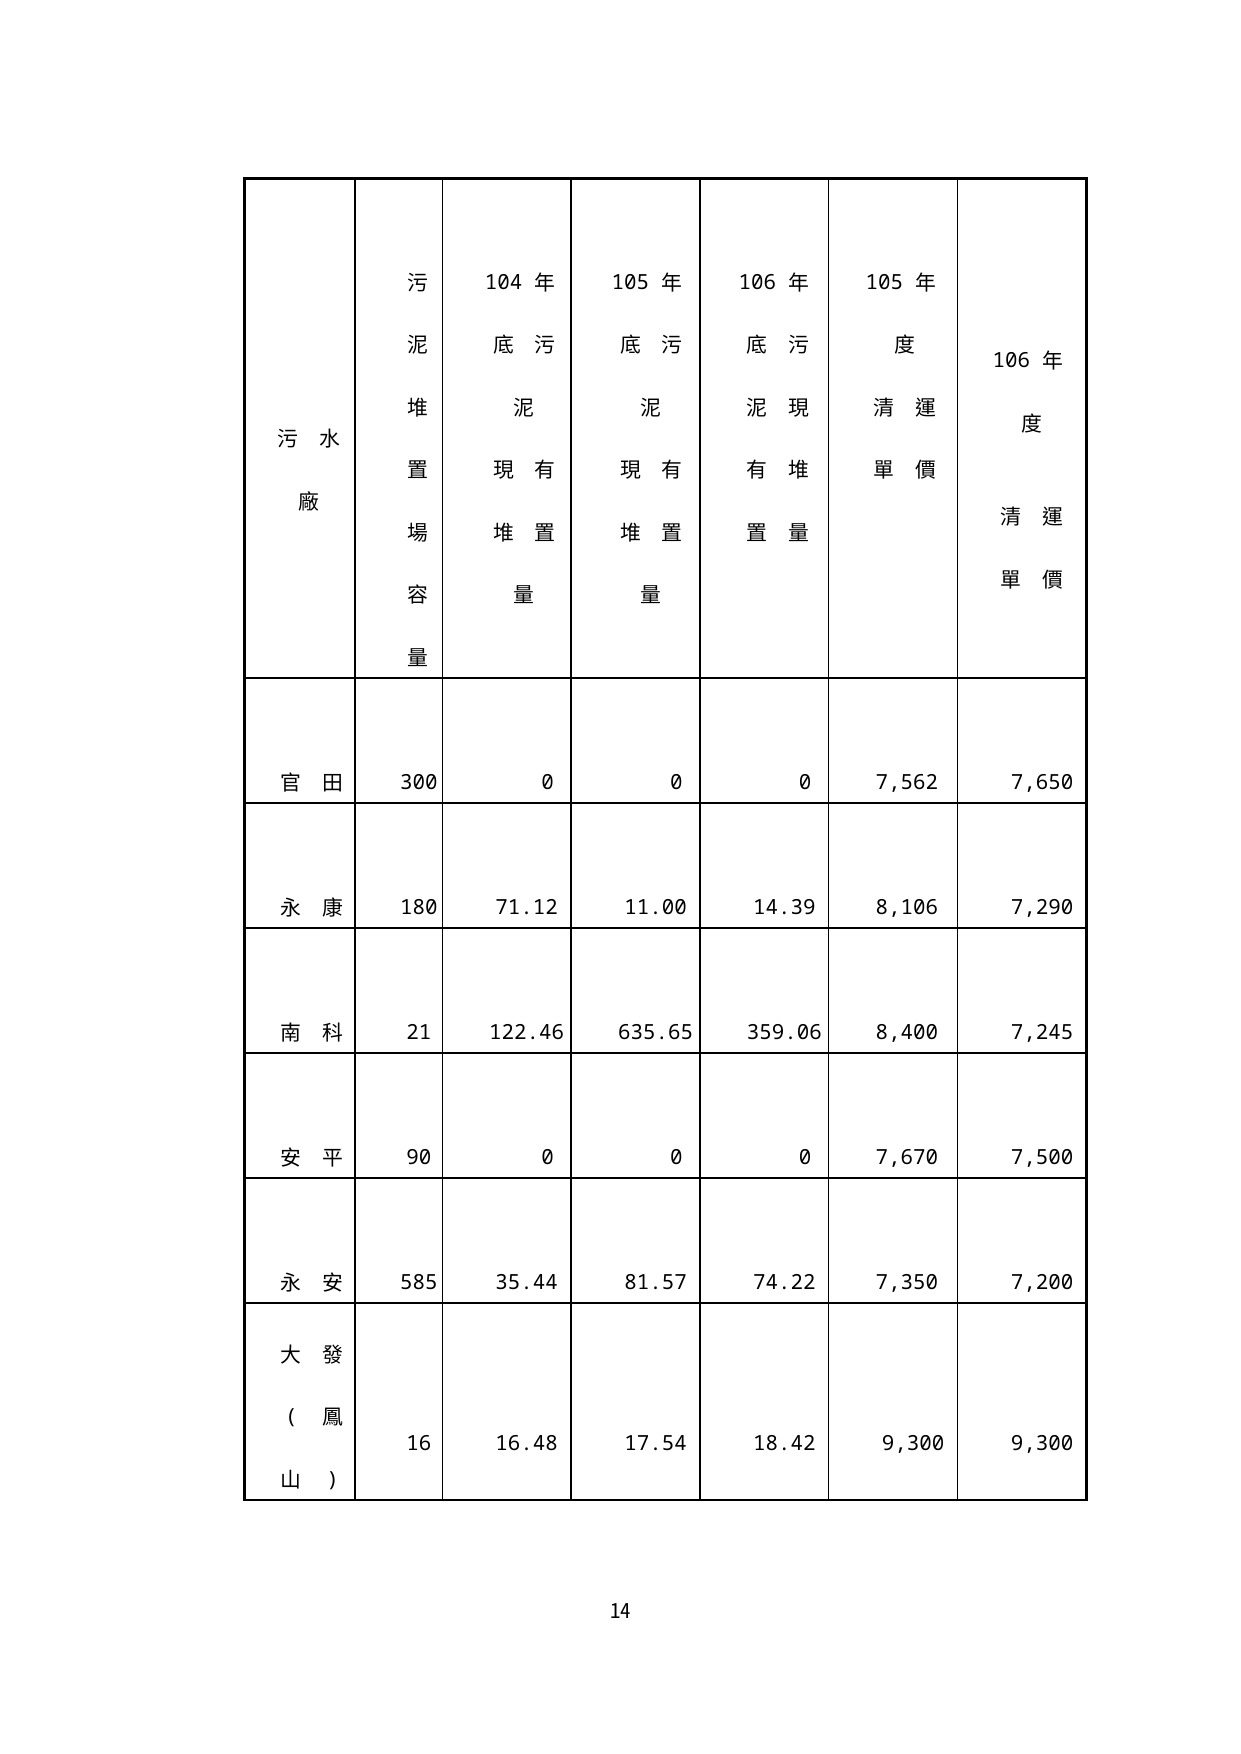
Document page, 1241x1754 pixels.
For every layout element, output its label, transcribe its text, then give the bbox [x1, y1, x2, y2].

table_cell 0 [443, 1054, 570, 1177]
table_header 105年底污泥 現有堆置量 [572, 180, 699, 677]
table_cell 大發(鳳山) [246, 1304, 354, 1499]
table_cell 9,300 [958, 1304, 1085, 1499]
table_cell 0 [572, 1054, 699, 1177]
table_cell 7,562 [829, 679, 957, 802]
table_cell 35.44 [443, 1179, 570, 1302]
table_cell 永安 [246, 1179, 354, 1302]
table_header 106年度 清運單價 [958, 180, 1085, 677]
table_cell 南科 [246, 929, 354, 1052]
table_cell 7,350 [829, 1179, 957, 1302]
table_cell 180 [356, 804, 442, 927]
table_cell 7,650 [958, 679, 1085, 802]
table_cell 9,300 [829, 1304, 957, 1499]
table_cell 81.57 [572, 1179, 699, 1302]
table_cell 11.00 [572, 804, 699, 927]
table_cell 0 [701, 679, 828, 802]
table_header 104年底污泥 現有堆置量 [443, 180, 570, 677]
table_cell 21 [356, 929, 442, 1052]
table_cell 74.22 [701, 1179, 828, 1302]
table_cell 8,106 [829, 804, 957, 927]
table_cell 8,400 [829, 929, 957, 1052]
table_header 105年度 清運單價 [829, 180, 957, 677]
table_cell 官田 [246, 679, 354, 802]
table_cell 71.12 [443, 804, 570, 927]
table_cell 永康 [246, 804, 354, 927]
table_cell 635.65 [572, 929, 699, 1052]
table_cell 90 [356, 1054, 442, 1177]
table_cell 359.06 [701, 929, 828, 1052]
table_cell 7,290 [958, 804, 1085, 927]
table_cell 122.46 [443, 929, 570, 1052]
table_cell 16.48 [443, 1304, 570, 1499]
table_header 污水廠 [246, 180, 354, 677]
table_cell 17.54 [572, 1304, 699, 1499]
table_cell 0 [572, 679, 699, 802]
table_header 污泥堆置場容量 [356, 180, 442, 677]
table_cell 7,245 [958, 929, 1085, 1052]
table_cell 0 [701, 1054, 828, 1177]
table_cell 16 [356, 1304, 442, 1499]
table_cell 300 [356, 679, 442, 802]
table_cell 7,200 [958, 1179, 1085, 1302]
table_cell 14.39 [701, 804, 828, 927]
table_cell 18.42 [701, 1304, 828, 1499]
table_cell 安平 [246, 1054, 354, 1177]
table_cell 7,670 [829, 1054, 957, 1177]
table_cell 0 [443, 679, 570, 802]
table_cell 585 [356, 1179, 442, 1302]
table_header 106年底污泥現有堆置量 [701, 180, 828, 677]
table_cell 7,500 [958, 1054, 1085, 1177]
